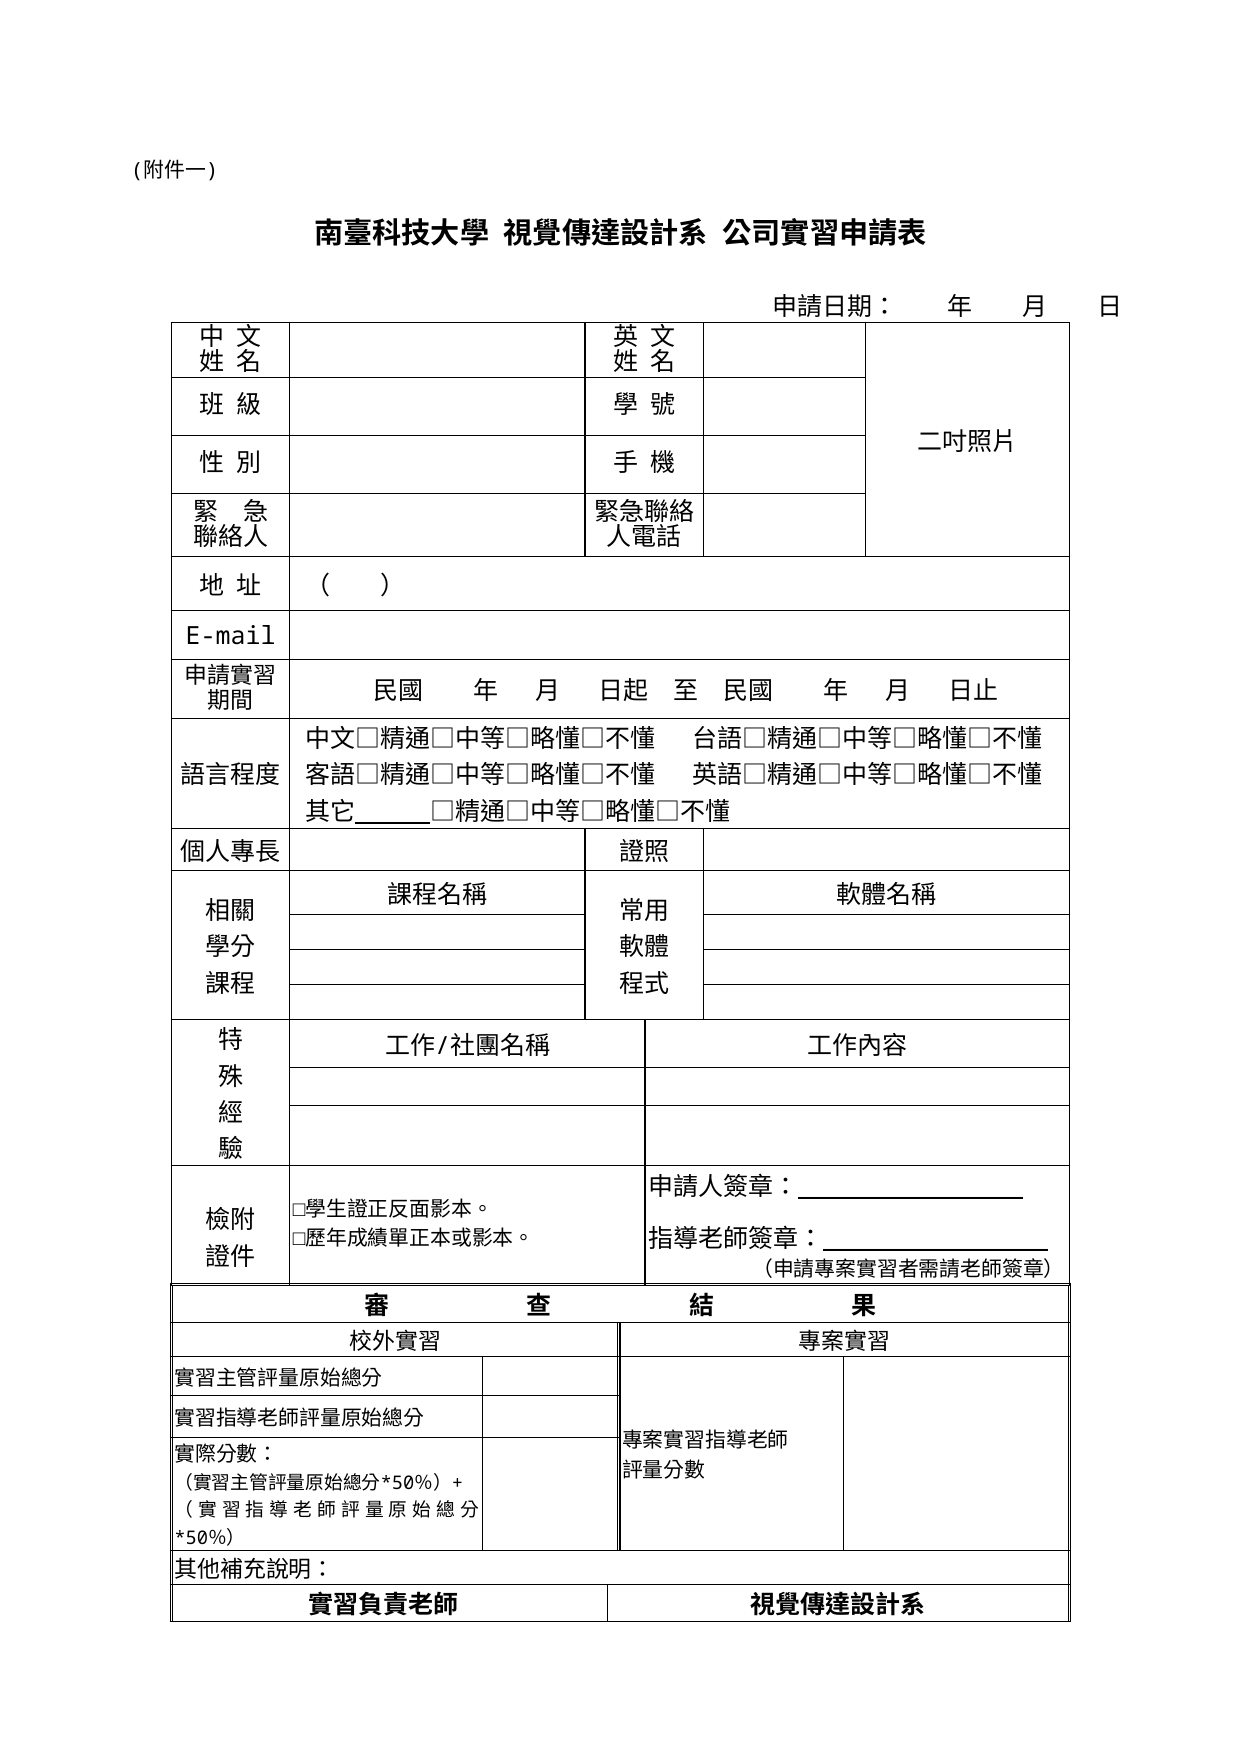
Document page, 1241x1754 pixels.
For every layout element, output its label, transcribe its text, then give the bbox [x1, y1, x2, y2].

table_cell 語言程度 [172, 719, 289, 827]
table_cell 課程名稱 [290, 871, 584, 913]
table_cell 學 號 [586, 378, 703, 434]
table_cell 手 機 [586, 436, 703, 493]
text 申請日期： 年 月 日 [118, 286, 1122, 322]
table_cell [290, 378, 584, 434]
table_cell 緊急聯絡人電話 [586, 494, 703, 556]
table_cell [290, 915, 584, 949]
table_header [704, 323, 865, 377]
table_cell 實習負責老師 [173, 1585, 607, 1621]
table_cell 班 級 [172, 378, 289, 434]
table_cell 視覺傳達設計系 [608, 1585, 1068, 1621]
table_cell [483, 1396, 617, 1437]
table_cell [844, 1357, 1068, 1549]
table_cell 常用 軟體 程式 [586, 871, 703, 1019]
table_cell 軟體名稱 [704, 871, 1069, 913]
text (附件一) [118, 127, 1122, 189]
table_cell 申請實習期間 [172, 660, 289, 718]
table_cell [704, 829, 1069, 870]
table_cell [290, 494, 584, 556]
table_cell [290, 611, 1069, 659]
table_cell 中文□精通□中等□略懂□不懂 台語□精通□中等□略懂□不懂 客語□精通□中等□略懂□不懂 英語□精通□中等□略懂□不懂 其它 □精通□中等□略懂□不懂 [290, 719, 1069, 827]
table_cell 性 別 [172, 436, 289, 493]
table_cell （ ） [290, 557, 1069, 610]
table_cell [290, 1068, 644, 1105]
table_cell [704, 950, 1069, 984]
table_cell [290, 950, 584, 984]
table_cell [704, 436, 865, 493]
table_cell 其他補充說明： [173, 1551, 1068, 1584]
table_cell 工作內容 [646, 1020, 1069, 1067]
table_cell [290, 436, 584, 493]
table_cell [704, 985, 1069, 1019]
table_cell □學生證正反面影本。 □歷年成績單正本或影本。 [290, 1166, 644, 1282]
table_header [290, 323, 584, 377]
table_cell 民國 年 月 日起 至 民國 年 月 日止 [290, 660, 1069, 718]
table_cell 相關 學分 課程 [172, 871, 289, 1019]
table_cell 實際分數： （實習主管評量原始總分*50％）+ （實習指導老師評量原始總分*50％） [173, 1438, 482, 1549]
table_header 中 文 姓 名 [172, 323, 289, 377]
table_cell 實習指導老師評量原始總分 [173, 1396, 482, 1437]
table_cell [290, 829, 584, 870]
table_cell 特 殊 經 驗 [172, 1020, 289, 1165]
text 南臺科技大學 視覺傳達設計系 公司實習申請表 [118, 189, 1122, 252]
table_cell 地 址 [172, 557, 289, 610]
table_cell 工作/社團名稱 [290, 1020, 644, 1067]
table_cell [290, 1106, 644, 1165]
table_header 英 文 姓 名 [586, 323, 703, 377]
table_cell [704, 494, 865, 556]
table_cell [704, 915, 1069, 949]
table_cell 申請人簽章：＿＿＿＿＿＿＿＿＿ 指導老師簽章：＿＿＿＿＿＿＿＿＿ （申請專案實習者需請老師簽章） [646, 1166, 1069, 1282]
table_cell 校外實習 [173, 1323, 617, 1356]
table_cell [290, 985, 584, 1019]
table_cell [646, 1068, 1069, 1105]
table_cell 審 查 結 果 [173, 1286, 1068, 1322]
table_cell [483, 1357, 617, 1395]
table_header 二吋照片 [866, 323, 1069, 556]
table_cell 證照 [586, 829, 703, 870]
table_cell 緊 急 聯絡人 [172, 494, 289, 556]
table_cell 專案實習 [621, 1323, 1068, 1356]
table_cell 專案實習指導老師 評量分數 [621, 1357, 843, 1549]
table_cell [483, 1438, 617, 1549]
table_cell E-mail [172, 611, 289, 659]
table_cell 個人專長 [172, 829, 289, 870]
table_cell [646, 1106, 1069, 1165]
table_cell [704, 378, 865, 434]
table_cell 檢附 證件 [172, 1166, 289, 1282]
table_cell 實習主管評量原始總分 [173, 1357, 482, 1395]
